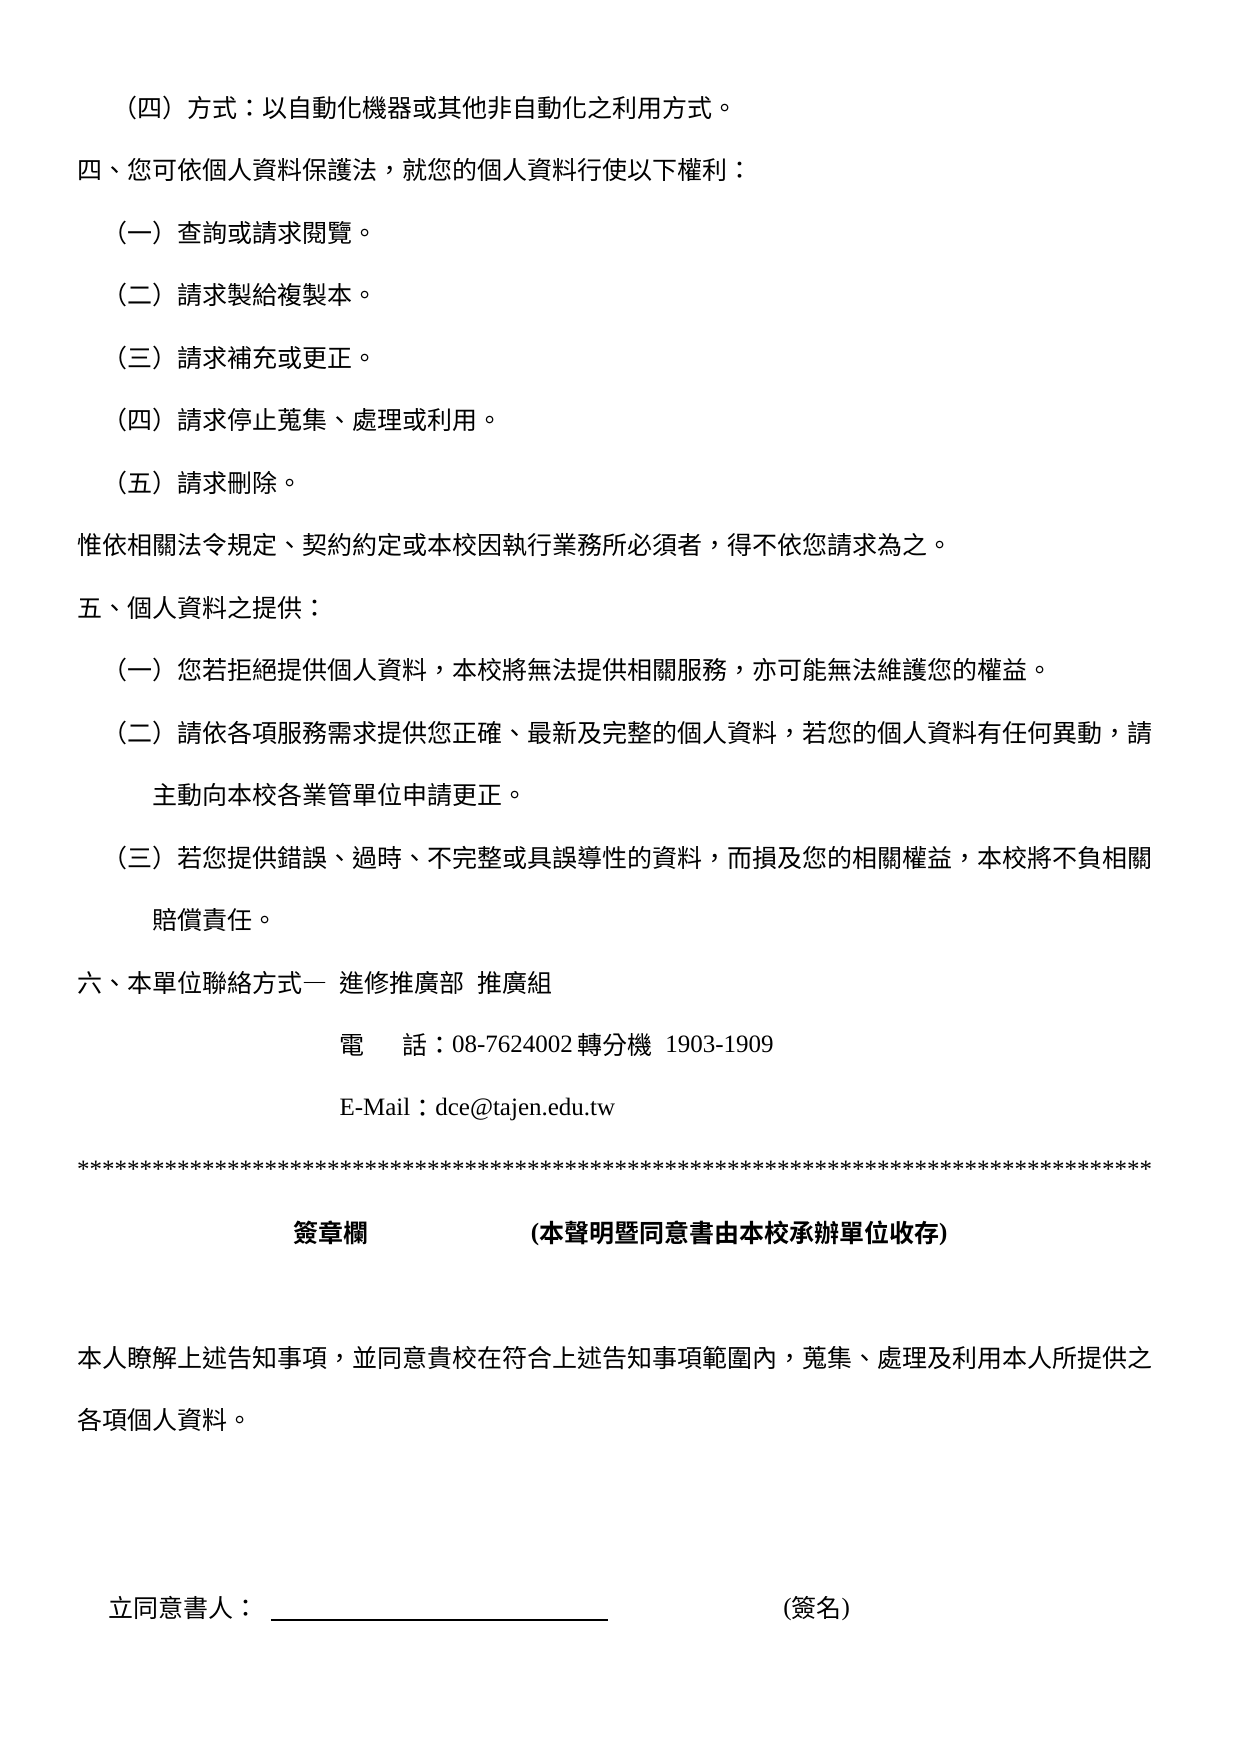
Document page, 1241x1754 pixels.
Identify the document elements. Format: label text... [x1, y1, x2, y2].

text 四、您可依個人資料保護法，就您的個人資料行使以下權利： [77, 127, 1163, 189]
text ************************************************************************************** [77, 1127, 1163, 1189]
text 惟依相關法令規定、契約約定或本校因執行業務所必須者，得不依您請求為之。 [77, 502, 1163, 564]
text 電 話：08-7624002轉分機 1903-1909 [77, 1002, 1163, 1064]
text 簽章欄 (本聲明暨同意書由本校承辦單位收存) [77, 1189, 1163, 1252]
text （三）若您提供錯誤、過時、不完整或具誤導性的資料，而損及您的相關權益，本校將不負相關賠償責任。 [102, 814, 1163, 939]
text E-Mail：dce@tajen.edu.tw [77, 1064, 1163, 1127]
text （二）請依各項服務需求提供您正確、最新及完整的個人資料，若您的個人資料有任何異動，請主動向本校各業管單位申請更正。 [102, 689, 1163, 814]
text （三）請求補充或更正。 [102, 314, 1163, 377]
text 六、本單位聯絡方式— 進修推廣部 推廣組 [77, 939, 1163, 1002]
text 本人瞭解上述告知事項，並同意貴校在符合上述告知事項範圍內，蒐集、處理及利用本人所提供之各項個人資料。 [77, 1314, 1163, 1439]
text （四）請求停止蒐集、處理或利用。 [102, 377, 1163, 439]
text （一）查詢或請求閱覽。 [102, 189, 1163, 252]
text （五）請求刪除。 [102, 439, 1163, 502]
text 五、個人資料之提供： [77, 564, 1163, 627]
text （二）請求製給複製本。 [102, 252, 1163, 314]
text 立同意書人： (簽名) [77, 1564, 1163, 1627]
text （四）方式：以自動化機器或其他非自動化之利用方式。 [87, 64, 1163, 127]
text （一）您若拒絕提供個人資料，本校將無法提供相關服務，亦可能無法維護您的權益。 [102, 627, 1163, 689]
